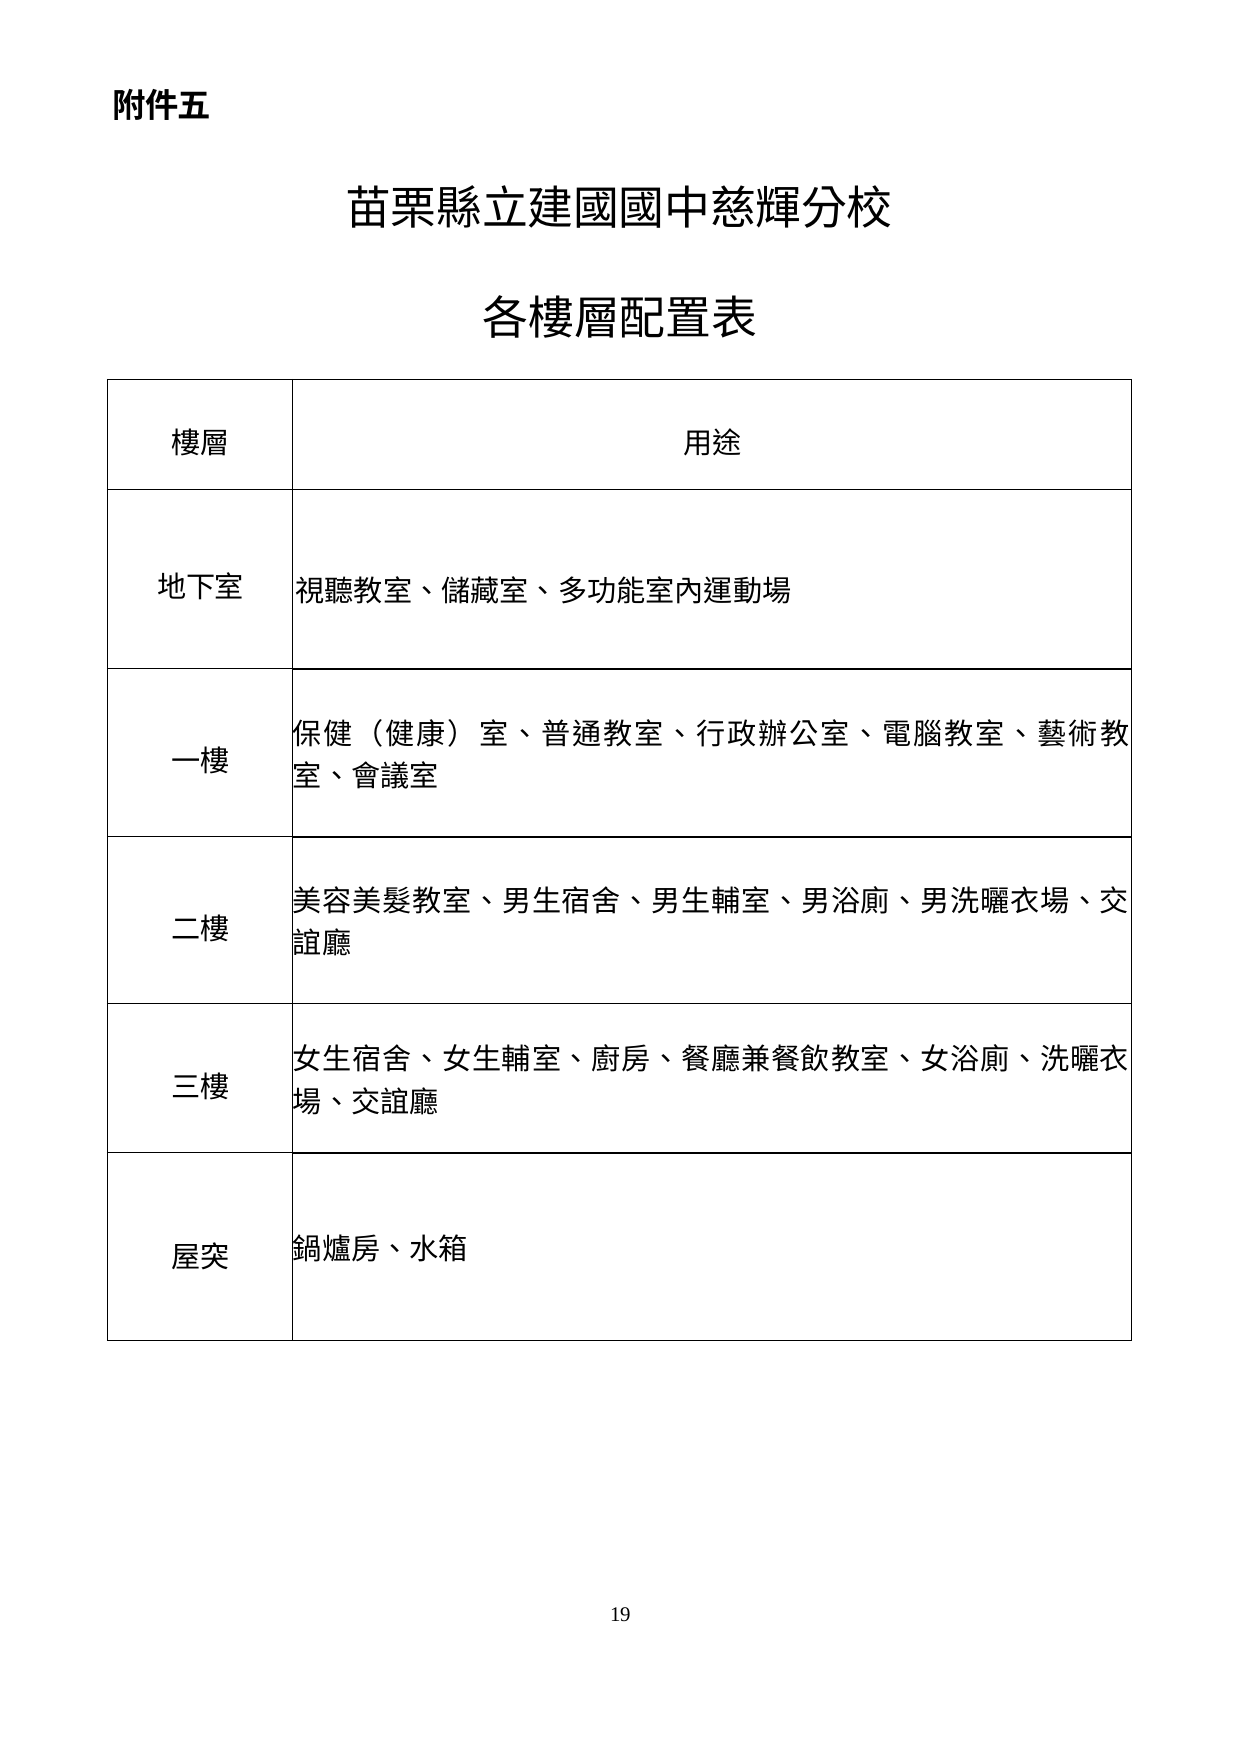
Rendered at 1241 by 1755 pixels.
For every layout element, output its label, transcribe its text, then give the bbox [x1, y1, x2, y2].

table_cell 鍋爐房、水箱 [293, 1154, 1131, 1339]
table_cell 二樓 [108, 837, 292, 1002]
table_cell 視聽教室、儲藏室、多功能室內運動場 [293, 490, 1131, 668]
table_cell 屋突 [108, 1153, 292, 1339]
text 苗栗縣立建國國中慈輝分校各樓層配置表 [345, 172, 896, 348]
table_cell 女生宿舍、女生輔室、廚房、餐廳兼餐飲教室、女浴廁、洗曬衣場、交誼廳 [293, 1004, 1131, 1152]
table_header 用途 [293, 380, 1131, 489]
table_header 樓層 [108, 380, 292, 489]
table_cell 美容美髮教室、男生宿舍、男生輔室、男浴廁、男洗曬衣場、交誼廳 [293, 838, 1131, 1002]
table_cell 地下室 [108, 490, 292, 668]
table_cell 三樓 [108, 1004, 292, 1152]
table_cell 保健（健康）室、普通教室、行政辦公室、電腦教室、藝術教室、會議室 [293, 670, 1131, 836]
text [56, 379, 1184, 1530]
table_cell 一樓 [108, 669, 292, 836]
text 附件五 [112, 75, 1184, 128]
